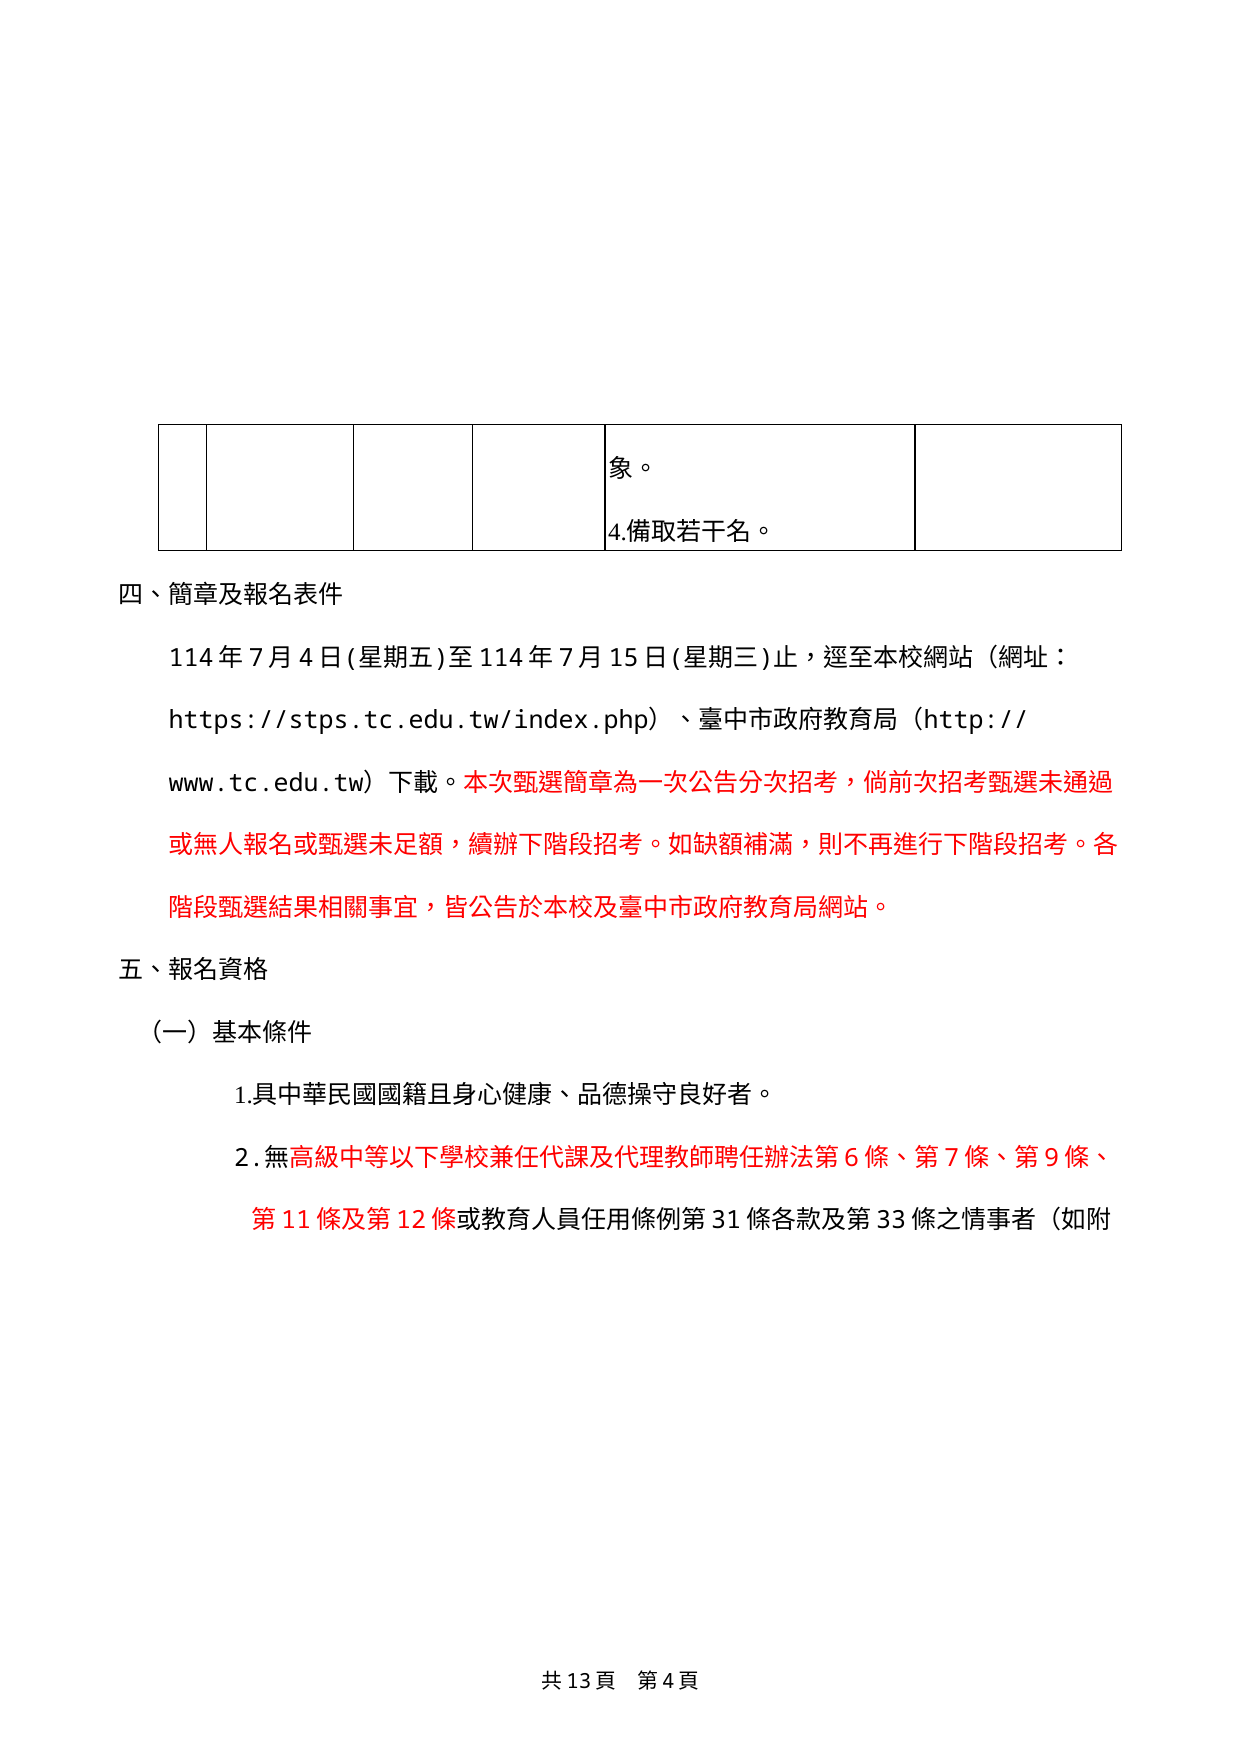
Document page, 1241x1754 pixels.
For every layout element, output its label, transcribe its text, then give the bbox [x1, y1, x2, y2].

table_cell [916, 425, 1121, 550]
table_cell [473, 425, 604, 550]
table_cell 象。 4.備取若干名。 [606, 425, 914, 550]
table_cell [207, 425, 353, 550]
text 五、報名資格 [118, 926, 1122, 989]
text 四、簡章及報名表件 114年7月4日(星期五)至114年7月15日(星期三)止，逕至本校網站（網址：https://stps.tc.edu.tw/index.php）、臺中市政府教育局（http://www.tc.edu.tw）下載。本次甄選簡章為一次公告分次招考，倘前次招考甄選未通過或無人報名或甄選未足額，續辦下階段招考。如缺額補滿，則不再進行下階段招考。各階段甄選結果相關事宜，皆公告於本校及臺中市政府教育局網站。 [118, 551, 1122, 926]
text 2.無高級中等以下學校兼任代課及代理教師聘任辦法第6條、第7條、第9條、第11條及第12條或教育人員任用條例第31條各款及第33條之情事者（如附 [234, 1114, 1122, 1239]
table_cell [354, 425, 472, 550]
table_cell [159, 425, 206, 550]
text 1.具中華民國國籍且身心健康、品德操守良好者。 [221, 1051, 1122, 1114]
text （一）基本條件 [118, 989, 1122, 1051]
